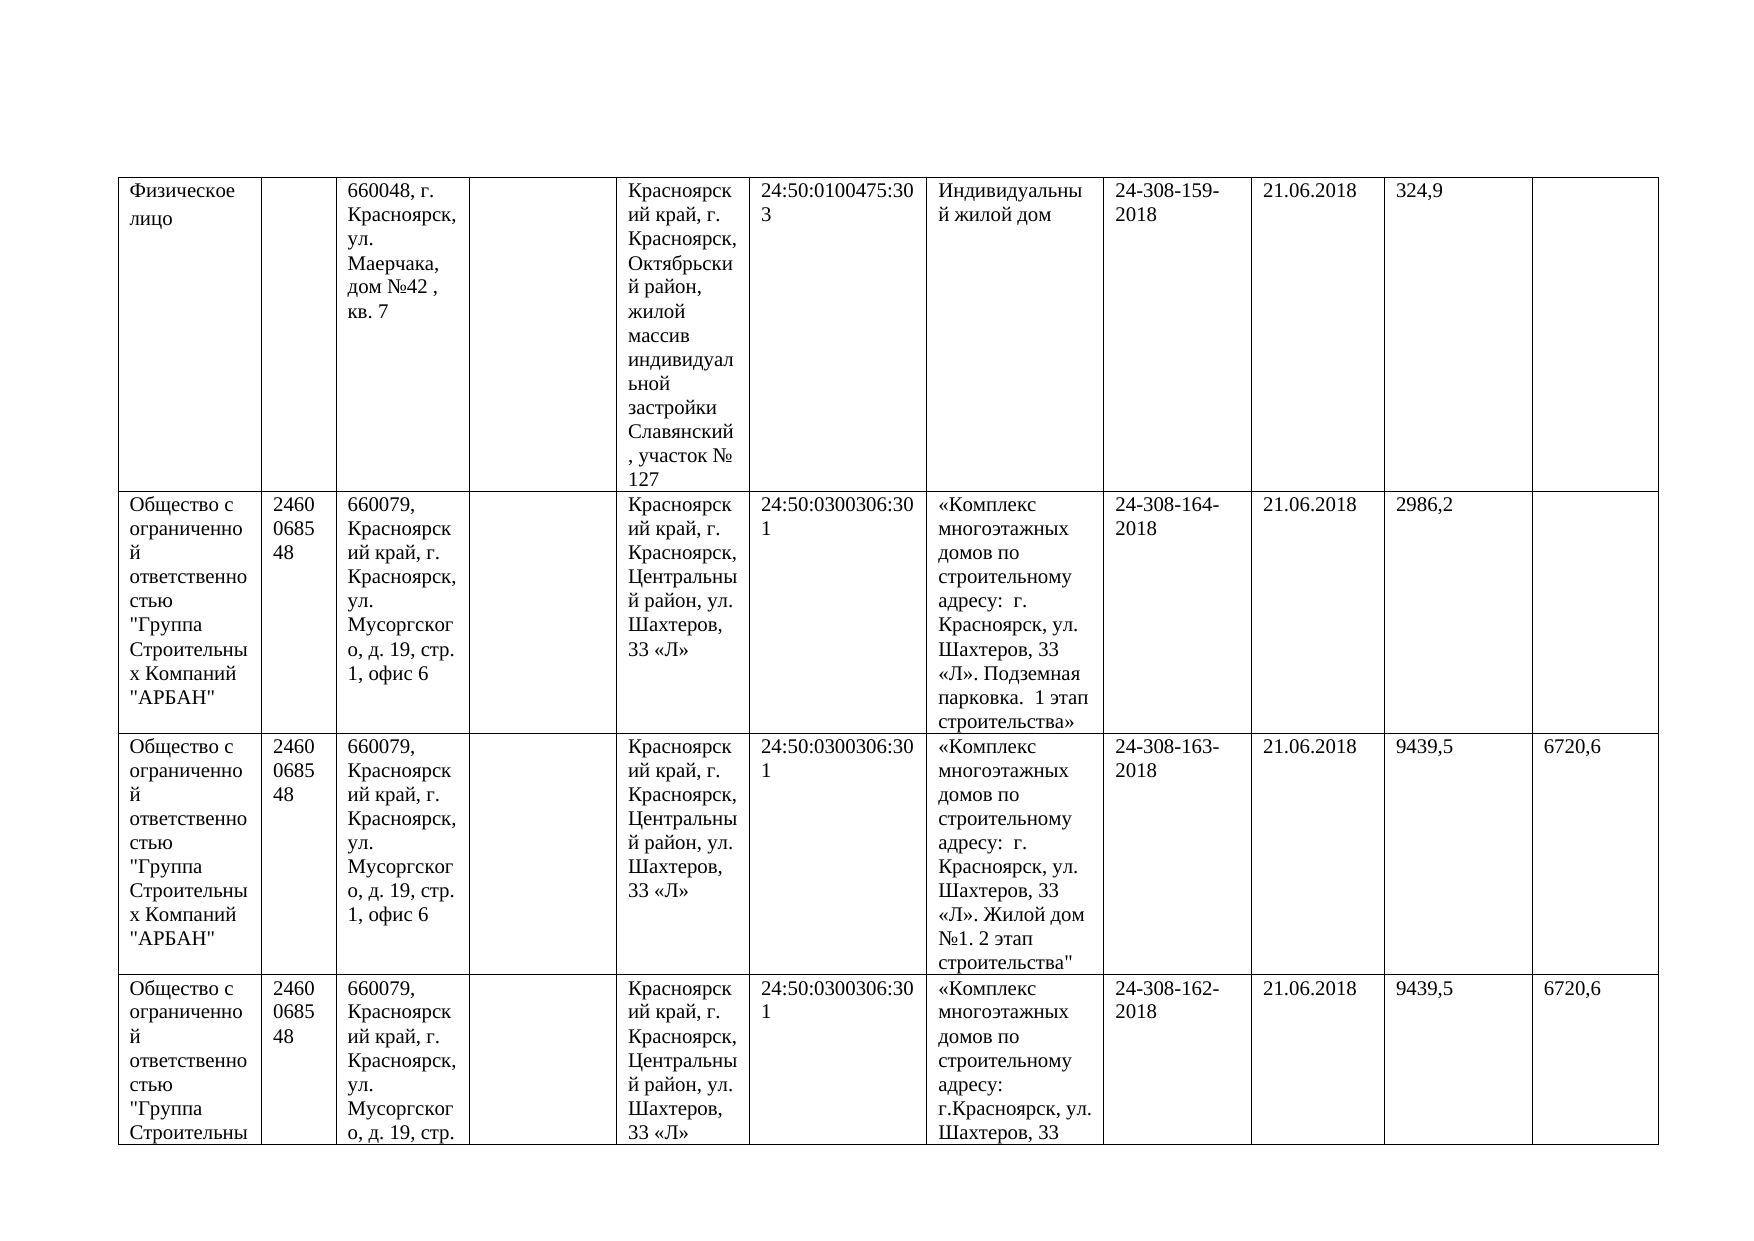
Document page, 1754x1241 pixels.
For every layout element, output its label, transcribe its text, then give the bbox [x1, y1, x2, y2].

table_cell [470, 178, 616, 491]
table_cell Индивидуальный жилой дом [927, 178, 1103, 491]
table_cell 24:50:0100475:303 [750, 178, 926, 491]
table_cell 6720,6 [1533, 975, 1658, 1144]
table_cell 660079, Красноярский край, г. Красноярск, ул. Мусоргского, д. 19, стр. 1, офис 6 [337, 492, 469, 733]
table_cell Общество с ограниченной ответственностью "Группа Строительных Компаний "АРБАН" [119, 492, 261, 733]
table_cell [470, 492, 616, 733]
table_cell [470, 734, 616, 974]
table_cell [470, 975, 616, 1144]
table_cell 6720,6 [1533, 734, 1658, 974]
table_cell 21.06.2018 [1252, 178, 1384, 491]
table_cell 24:50:0300306:301 [750, 734, 926, 974]
table_cell [1533, 178, 1658, 491]
table_cell 24:50:0300306:301 [750, 492, 926, 733]
table_cell 21.06.2018 [1252, 975, 1384, 1144]
table_cell Красноярский край, г. Красноярск, Центральный район, ул. Шахтеров, 33 «Л» [617, 734, 749, 974]
table_cell 24-308-164-2018 [1104, 492, 1251, 733]
table_cell 9439,5 [1385, 975, 1532, 1144]
table_cell Общество с ограниченной ответственностью "Группа Строительных Компаний "АРБАН" [119, 734, 261, 974]
table_cell Красноярский край, г. Красноярск, Октябрьский район, жилой массив индивидуальной застройки Славянский, участок № 127 [617, 178, 749, 491]
table_cell 660079, Красноярский край, г. Красноярск, ул. Мусоргского, д. 19, стр. 1, офис 6 [337, 734, 469, 974]
table_cell 324,9 [1385, 178, 1532, 491]
table_cell Красноярский край, г. Красноярск, Центральный район, ул. Шахтеров, 33 «Л» [617, 492, 749, 733]
table_cell «Комплекс многоэтажных домов по строительному адресу: г. Красноярск, ул. Шахтеров, 33 «Л». Подземная парковка. 1 этап строительства» [927, 492, 1103, 733]
table_cell 660079, Красноярский край, г. Красноярск, ул. Мусоргского, д. 19, стр. [337, 975, 469, 1144]
table_cell 2460068548 [262, 734, 336, 974]
table_cell Общество с ограниченной ответственностью "Группа Строительны [119, 975, 261, 1144]
table_cell 21.06.2018 [1252, 492, 1384, 733]
table_cell 2460068548 [262, 975, 336, 1144]
table_cell 9439,5 [1385, 734, 1532, 974]
table_cell «Комплекс многоэтажных домов по строительному адресу: г.Красноярск, ул. Шахтеров, 33 [927, 975, 1103, 1144]
table_cell 24-308-159-2018 [1104, 178, 1251, 491]
table_cell 2460068548 [262, 492, 336, 733]
table_cell 21.06.2018 [1252, 734, 1384, 974]
table_cell 660048, г. Красноярск, ул. Маерчака, дом №42 , кв. 7 [337, 178, 469, 491]
table_cell Физическое лицо [119, 178, 261, 491]
table_cell 24:50:0300306:301 [750, 975, 926, 1144]
table_cell 24-308-163-2018 [1104, 734, 1251, 974]
table_cell «Комплекс многоэтажных домов по строительному адресу: г. Красноярск, ул. Шахтеров, 33 «Л». Жилой дом №1. 2 этап строительства" [927, 734, 1103, 974]
table_cell Красноярский край, г. Красноярск, Центральный район, ул. Шахтеров, 33 «Л» [617, 975, 749, 1144]
table_cell 2986,2 [1385, 492, 1532, 733]
table_cell [262, 178, 336, 491]
table_cell [1533, 492, 1658, 733]
table_cell 24-308-162-2018 [1104, 975, 1251, 1144]
